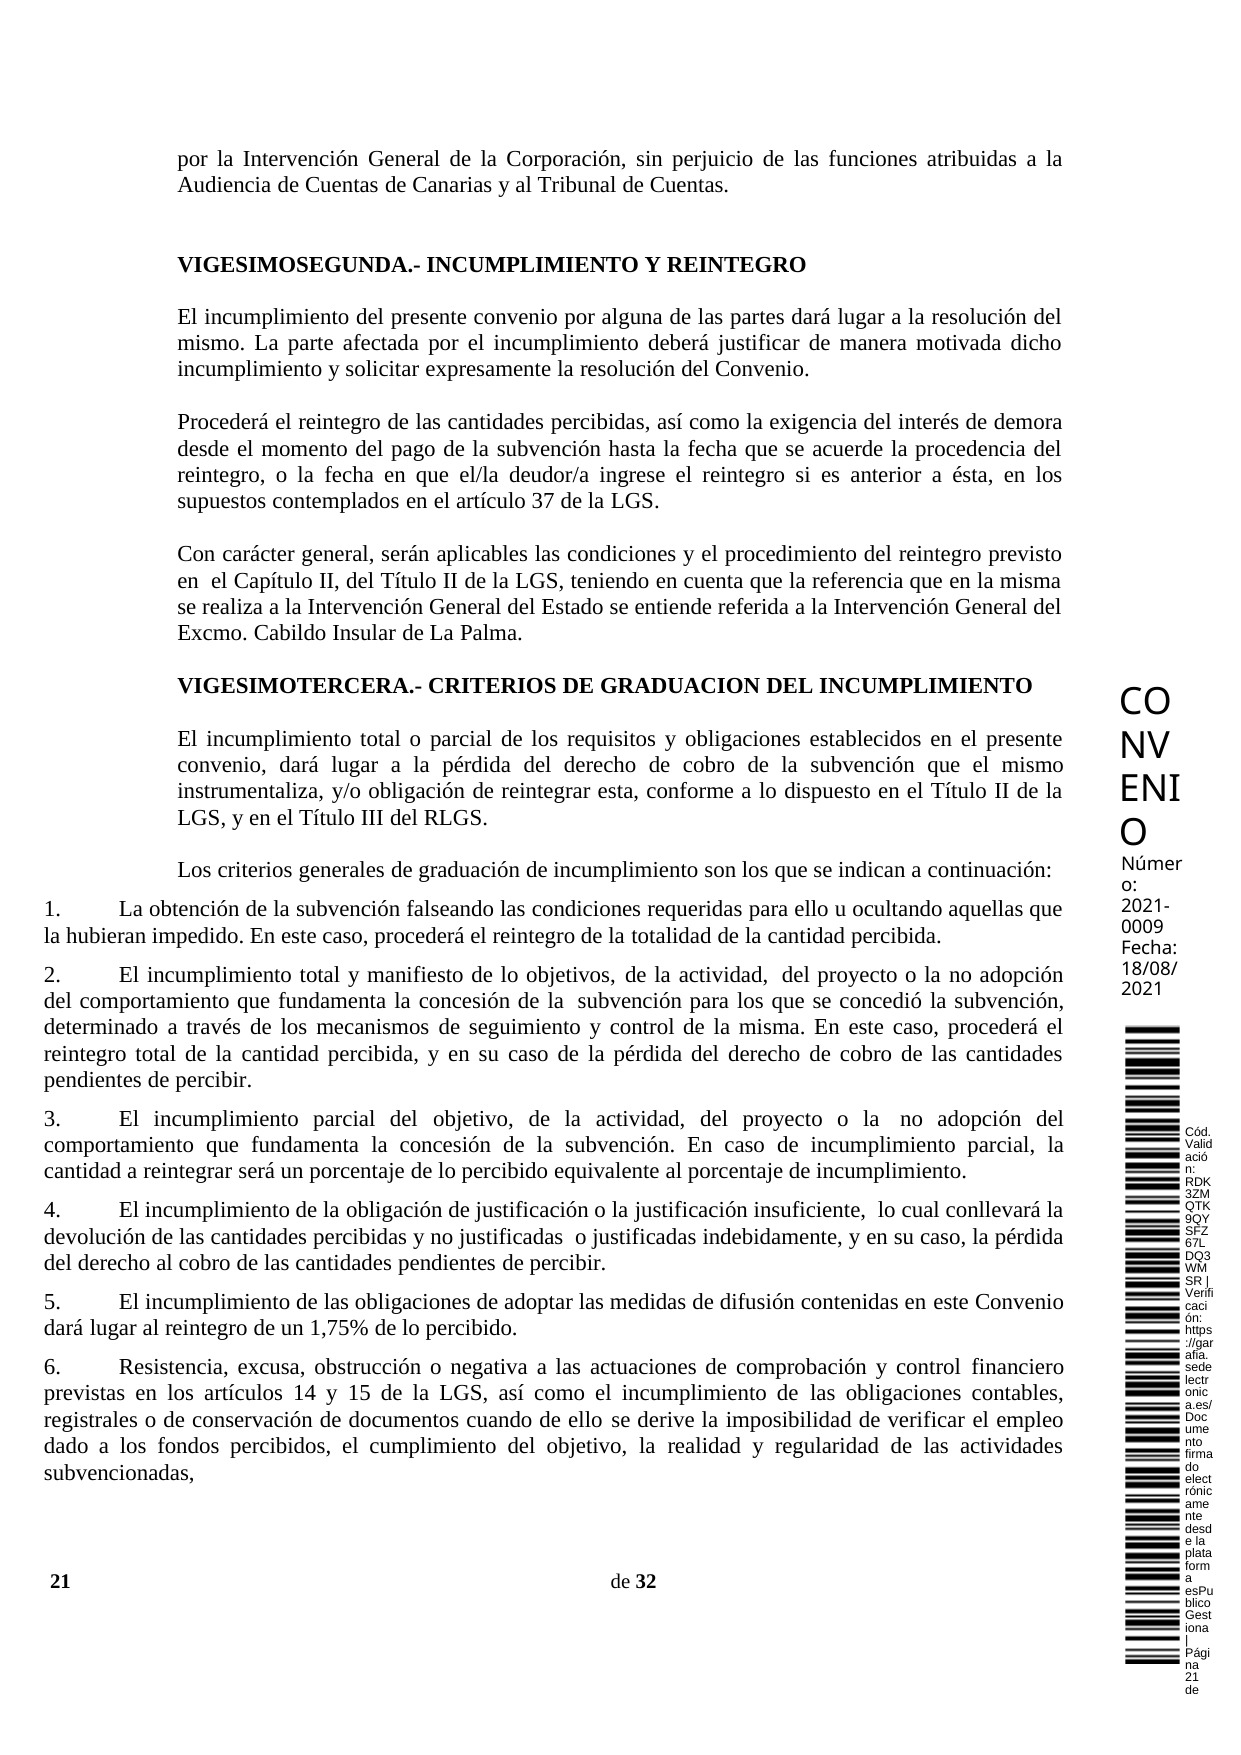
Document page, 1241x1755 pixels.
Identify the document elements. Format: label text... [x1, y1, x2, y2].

list de 32 [50, 1569, 1125, 1593]
list El incumplimiento de la obligación de justificación o la justificación insuficiente, lo cual conllevará la devolución de las cantidades percibidas y no justificadas o justificadas indebidamente, y en su caso, la pérdida del derecho al cobro de las cantidades pendientes de percibir. [44, 1196, 1064, 1276]
text [1183, 1123, 1213, 1694]
list El incumplimiento de las obligaciones de adoptar las medidas de difusión contenidas en este Convenio dará lugar al reintegro de un 1,75% de lo percibido. [44, 1288, 1064, 1341]
text Cód. Validación: RDK3ZMQTK9QYSFZ67LDQ3WMSR | Verificación: https://garafia.sedelectronica.es/ Documento firmado electrónicamente desde la plataforma esPublico Gestiona | Página 21 de 32 [1185, 1127, 1213, 1694]
text Los criterios generales de graduación de incumplimiento son los que se indican a continuación: [177, 856, 1117, 883]
list La obtención de la subvención falseando las condiciones requeridas para ello u ocultando aquellas que la hubieran impedido. En este caso, procederá el reintegro de la totalidad de la cantidad percibida. [44, 896, 1063, 948]
list El incumplimiento total y manifiesto de lo objetivos, de la actividad, del proyecto o la no adopción del comportamiento que fundamenta la concesión de la subvención para los que se concedió la subvención, determinado a través de los mecanismos de seguimiento y control de la misma. En este caso, procederá el reintegro total de la cantidad percibida, y en su caso de la pérdida del derecho de cobro de las cantidades pendientes de percibir. [44, 961, 1064, 1092]
text Con carácter general, serán aplicables las condiciones y el procedimiento del reintegro previsto en el Capítulo II, del Título II de la LGS, teniendo en cuenta que la referencia que en la misma se realiza a la Intervención General del Estado se entiende referida a la Intervención General del Excmo. Cabildo Insular de La Palma. [177, 540, 1064, 646]
text Procederá el reintegro de las cantidades percibidas, así como la exigencia del interés de demora desde el momento del pago de la subvención hasta la fecha que se acuerde la procedencia del reintegro, o la fecha en que el/la deudor/a ingrese el reintegro si es anterior a ésta, en los supuestos contemplados en el artículo 37 de la LGS. [177, 408, 1064, 514]
text por la Intervención General de la Corporación, sin perjuicio de las funciones atribuidas a la Audiencia de Cuentas de Canarias y al Tribunal de Cuentas. [177, 145, 1064, 197]
text CONVENIO [1119, 680, 1185, 854]
subtitle VIGESIMOSEGUNDA.- INCUMPLIMIENTO Y REINTEGRO [177, 251, 1191, 277]
text El incumplimiento del presente convenio por alguna de las partes dará lugar a la resolución del mismo. La parte afectada por el incumplimiento deberá justificar de manera motivada dicho incumplimiento y solicitar expresamente la resolución del Convenio. [177, 303, 1064, 382]
text El incumplimiento total o parcial de los requisitos y obligaciones establecidos en el presente convenio, dará lugar a la pérdida del derecho de cobro de la subvención que el mismo instrumentaliza, y/o obligación de reintegrar esta, conforme a lo dispuesto en el Título II de la LGS, y en el Título III del RLGS. [177, 725, 1064, 830]
list Resistencia, excusa, obstrucción o negativa a las actuaciones de comprobación y control financiero previstas en los artículos 14 y 15 de la LGS, así como el incumplimiento de las obligaciones contables, registrales o de conservación de documentos cuando de ello se derive la imposibilidad de verificar el empleo dado a los fondos percibidos, el cumplimiento del objetivo, la realidad y regularidad de las actividades subvencionadas, [44, 1353, 1064, 1485]
subtitle VIGESIMOTERCERA.- CRITERIOS DE GRADUACION DEL INCUMPLIMIENTO [177, 672, 1191, 1025]
list El incumplimiento parcial del objetivo, de la actividad, del proyecto o la no adopción del comportamiento que fundamenta la concesión de la subvención. En caso de incumplimiento parcial, la cantidad a reintegrar será un porcentaje de lo percibido equivalente al porcentaje de incumplimiento. [44, 1105, 1064, 1184]
text Número: 2021-0009 Fecha: 18/08/2021 [1121, 854, 1185, 1000]
